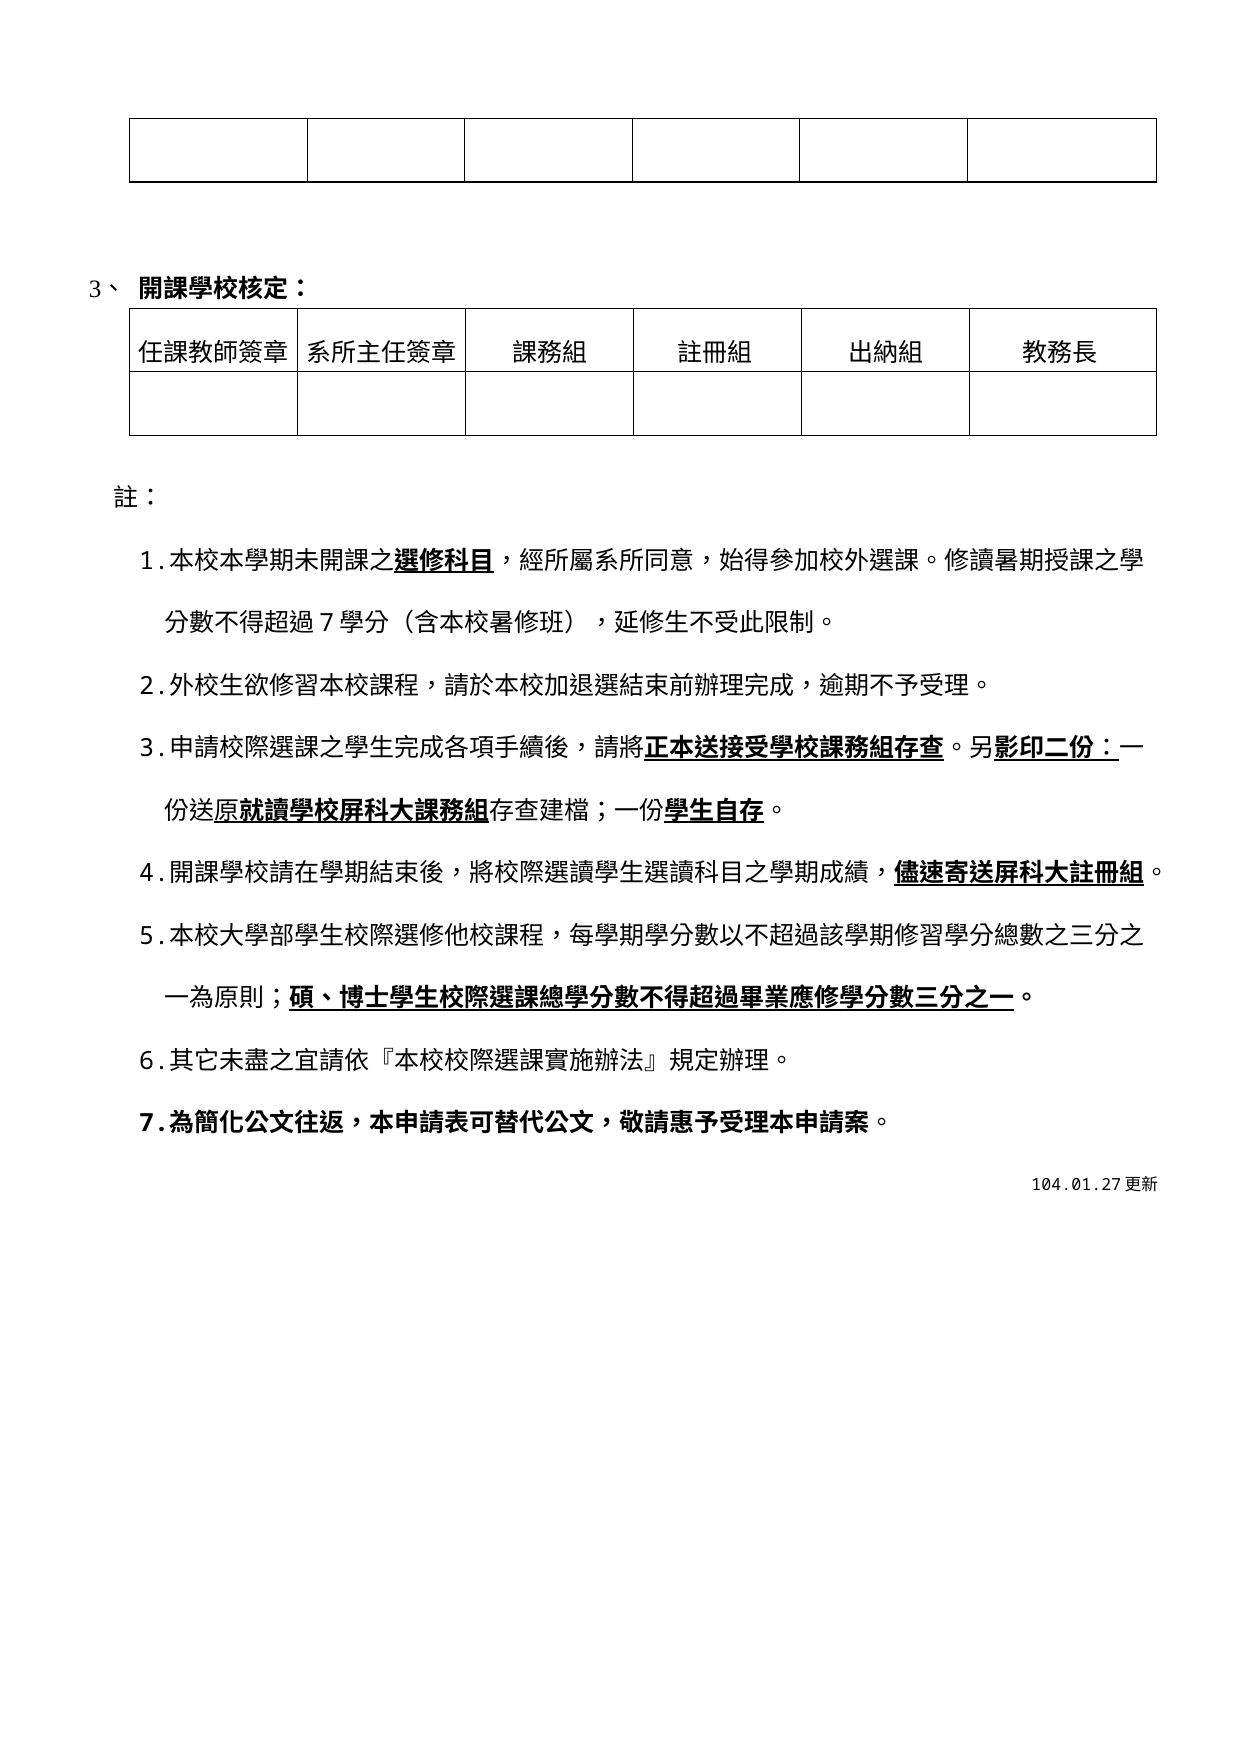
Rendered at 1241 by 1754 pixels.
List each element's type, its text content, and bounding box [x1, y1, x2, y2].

table_cell [800, 119, 967, 181]
text 104.01.27更新 [139, 1142, 1157, 1204]
text 註： [89, 454, 1157, 517]
table_header 系所主任簽章 [298, 309, 465, 371]
text 4.開課學校請在學期結束後，將校際選讀學生選讀科目之學期成績，儘速寄送屏科大註冊組。 [139, 829, 1157, 892]
table_header 註冊組 [634, 309, 801, 371]
list 開課學校核定： [89, 245, 1157, 307]
text 5.本校大學部學生校際選修他校課程，每學期學分數以不超過該學期修習學分總數之三分之一為原則；碩、博士學生校際選課總學分數不得超過畢業應修學分數三分之一。 [139, 892, 1157, 1017]
table_header 教務長 [970, 309, 1156, 371]
table_cell [308, 119, 464, 181]
text 7.為簡化公文往返，本申請表可替代公文，敬請惠予受理本申請案。 [139, 1079, 1157, 1142]
table_cell [633, 119, 799, 181]
table_header 任課教師簽章 [130, 309, 297, 371]
table_header 出納組 [802, 309, 969, 371]
table_cell [802, 372, 969, 434]
table_cell [130, 119, 307, 181]
text 1.本校本學期未開課之選修科目，經所屬系所同意，始得參加校外選課。修讀暑期授課之學分數不得超過7學分（含本校暑修班），延修生不受此限制。 [139, 517, 1157, 642]
table_cell [130, 372, 297, 434]
table_cell [970, 372, 1156, 434]
table_cell [968, 119, 1156, 181]
table_cell [298, 372, 465, 434]
text 6.其它未盡之宜請依『本校校際選課實施辦法』規定辦理。 [139, 1017, 1157, 1079]
table_header 課務組 [466, 309, 633, 371]
text 2.外校生欲修習本校課程，請於本校加退選結束前辦理完成，逾期不予受理。 [139, 642, 1157, 704]
text 3.申請校際選課之學生完成各項手續後，請將正本送接受學校課務組存查。另影印二份：一份送原就讀學校屏科大課務組存查建檔；一份學生自存。 [139, 704, 1157, 829]
table_cell [634, 372, 801, 434]
table_cell [465, 119, 632, 181]
table_cell [466, 372, 633, 434]
